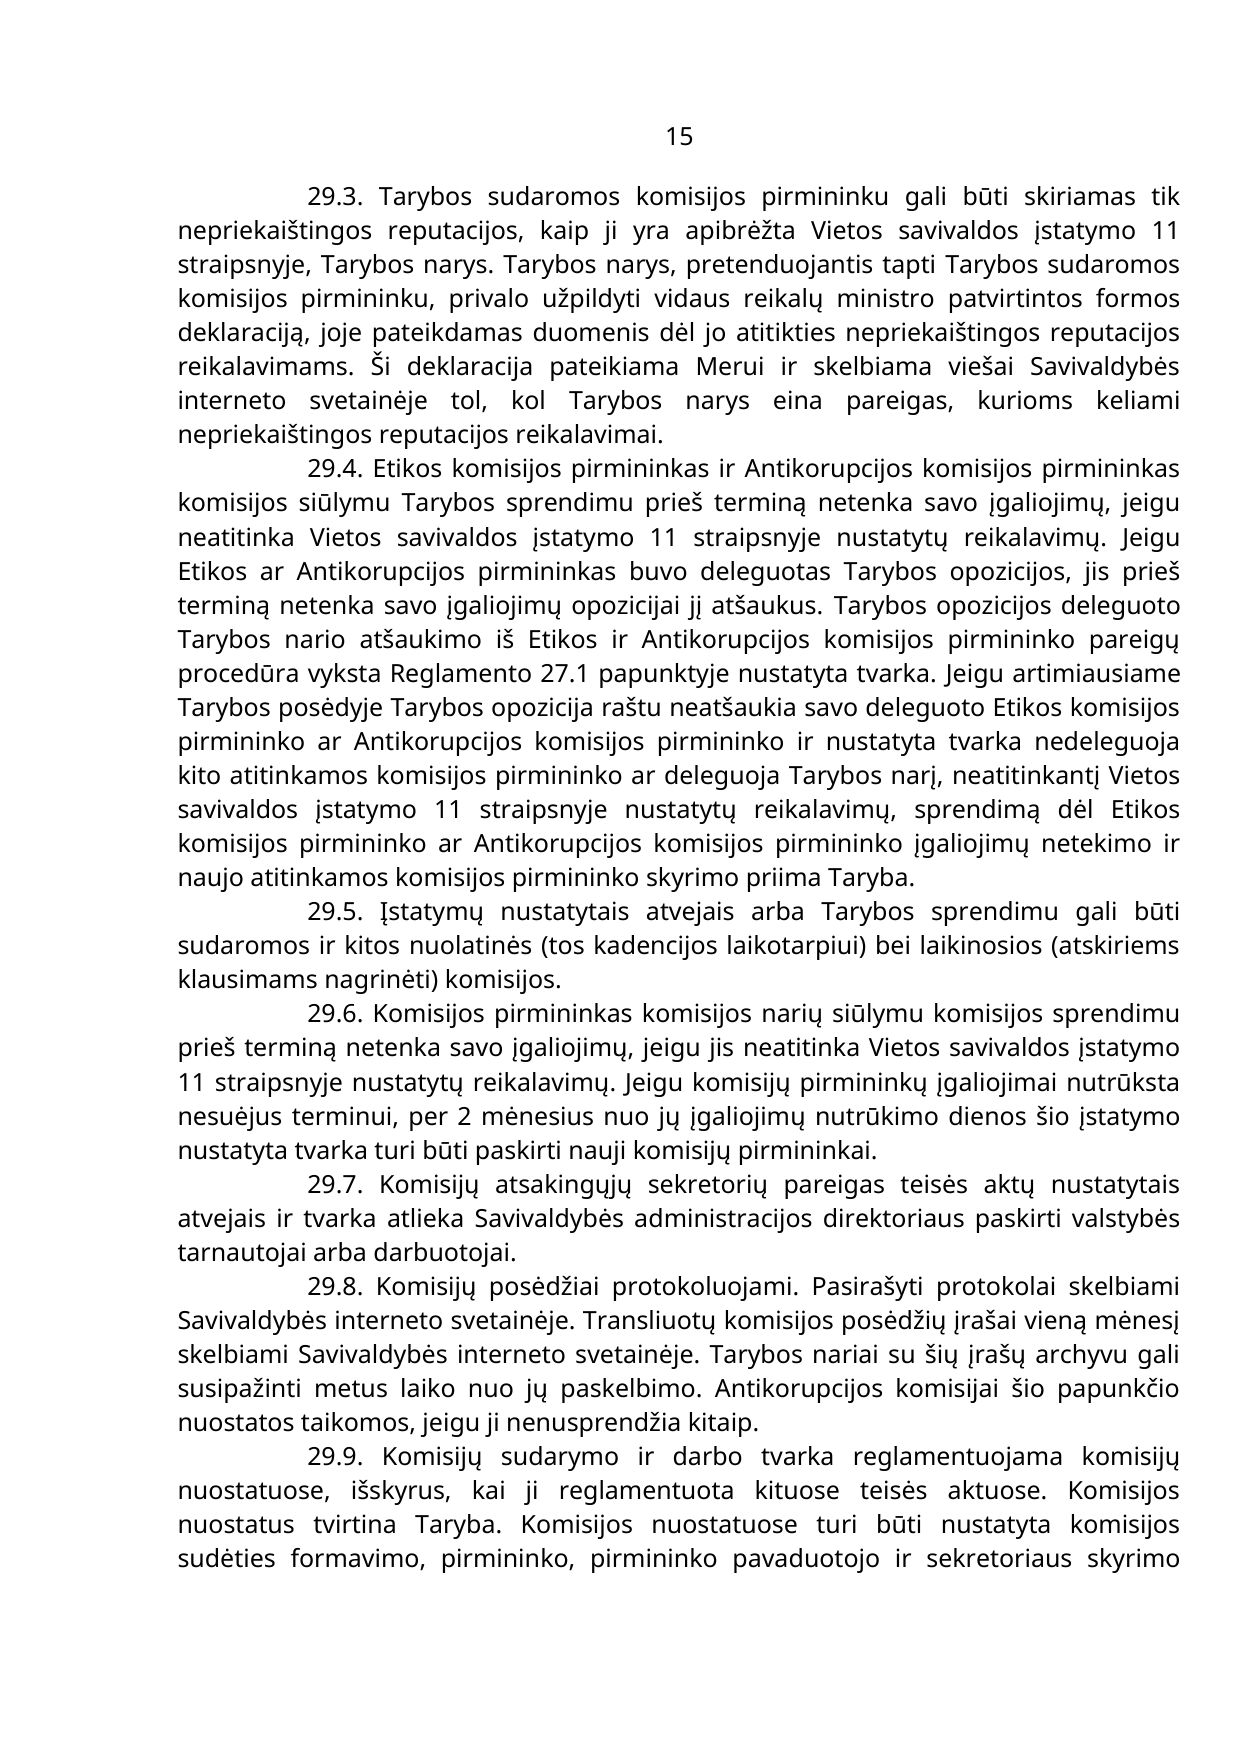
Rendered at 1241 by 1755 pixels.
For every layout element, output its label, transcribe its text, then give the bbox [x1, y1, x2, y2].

text 29.5. Įstatymų nustatytais atvejais arba Tarybos sprendimu gali būti sudaromos ir kitos nuolatinės (tos kadencijos laikotarpiui) bei laikinosios (atskiriems klausimams nagrinėti) komisijos. [177, 894, 1181, 996]
text 29.7. Komisijų atsakingųjų sekretorių pareigas teisės aktų nustatytais atvejais ir tvarka atlieka Savivaldybės administracijos direktoriaus paskirti valstybės tarnautojai arba darbuotojai. [177, 1166, 1181, 1268]
text 29.9. Komisijų sudarymo ir darbo tvarka reglamentuojama komisijų nuostatuose, išskyrus, kai ji reglamentuota kituose teisės aktuose. Komisijos nuostatus tvirtina Taryba. Komisijos nuostatuose turi būti nustatyta komisijos sudėties formavimo, pirmininko, pirmininko pavaduotojo ir sekretoriaus skyrimo [177, 1439, 1181, 1575]
text 29.6. Komisijos pirmininkas komisijos narių siūlymu komisijos sprendimu prieš terminą netenka savo įgaliojimų, jeigu jis neatitinka Vietos savivaldos įstatymo 11 straipsnyje nustatytų reikalavimų. Jeigu komisijų pirmininkų įgaliojimai nutrūksta nesuėjus terminui, per 2 mėnesius nuo jų įgaliojimų nutrūkimo dienos šio įstatymo nustatyta tvarka turi būti paskirti nauji komisijų pirmininkai. [177, 996, 1181, 1166]
text 29.3. Tarybos sudaromos komisijos pirmininku gali būti skiriamas tik nepriekaištingos reputacijos, kaip ji yra apibrėžta Vietos savivaldos įstatymo 11 straipsnyje, Tarybos narys. Tarybos narys, pretenduojantis tapti Tarybos sudaromos komisijos pirmininku, privalo užpildyti vidaus reikalų ministro patvirtintos formos deklaraciją, joje pateikdamas duomenis dėl jo atitikties nepriekaištingos reputacijos reikalavimams. Ši deklaracija pateikiama Merui ir skelbiama viešai Savivaldybės interneto svetainėje tol, kol Tarybos narys eina pareigas, kurioms keliami nepriekaištingos reputacijos reikalavimai. [177, 178, 1181, 451]
text 29.8. Komisijų posėdžiai protokoluojami. Pasirašyti protokolai skelbiami Savivaldybės interneto svetainėje. Transliuotų komisijos posėdžių įrašai vieną mėnesį skelbiami Savivaldybės interneto svetainėje. Tarybos nariai su šių įrašų archyvu gali susipažinti metus laiko nuo jų paskelbimo. Antikorupcijos komisijai šio papunkčio nuostatos taikomos, jeigu ji nenusprendžia kitaip. [177, 1268, 1181, 1439]
text 29.4. Etikos komisijos pirmininkas ir Antikorupcijos komisijos pirmininkas komisijos siūlymu Tarybos sprendimu prieš terminą netenka savo įgaliojimų, jeigu neatitinka Vietos savivaldos įstatymo 11 straipsnyje nustatytų reikalavimų. Jeigu Etikos ar Antikorupcijos pirmininkas buvo deleguotas Tarybos opozicijos, jis prieš terminą netenka savo įgaliojimų opozicijai jį atšaukus. Tarybos opozicijos deleguoto Tarybos nario atšaukimo iš Etikos ir Antikorupcijos komisijos pirmininko pareigų procedūra vyksta Reglamento 27.1 papunktyje nustatyta tvarka. Jeigu artimiausiame Tarybos posėdyje Tarybos opozicija raštu neatšaukia savo deleguoto Etikos komisijos pirmininko ar Antikorupcijos komisijos pirmininko ir nustatyta tvarka nedeleguoja kito atitinkamos komisijos pirmininko ar deleguoja Tarybos narį, neatitinkantį Vietos savivaldos įstatymo 11 straipsnyje nustatytų reikalavimų, sprendimą dėl Etikos komisijos pirmininko ar Antikorupcijos komisijos pirmininko įgaliojimų netekimo ir naujo atitinkamos komisijos pirmininko skyrimo priima Taryba. [177, 451, 1181, 894]
